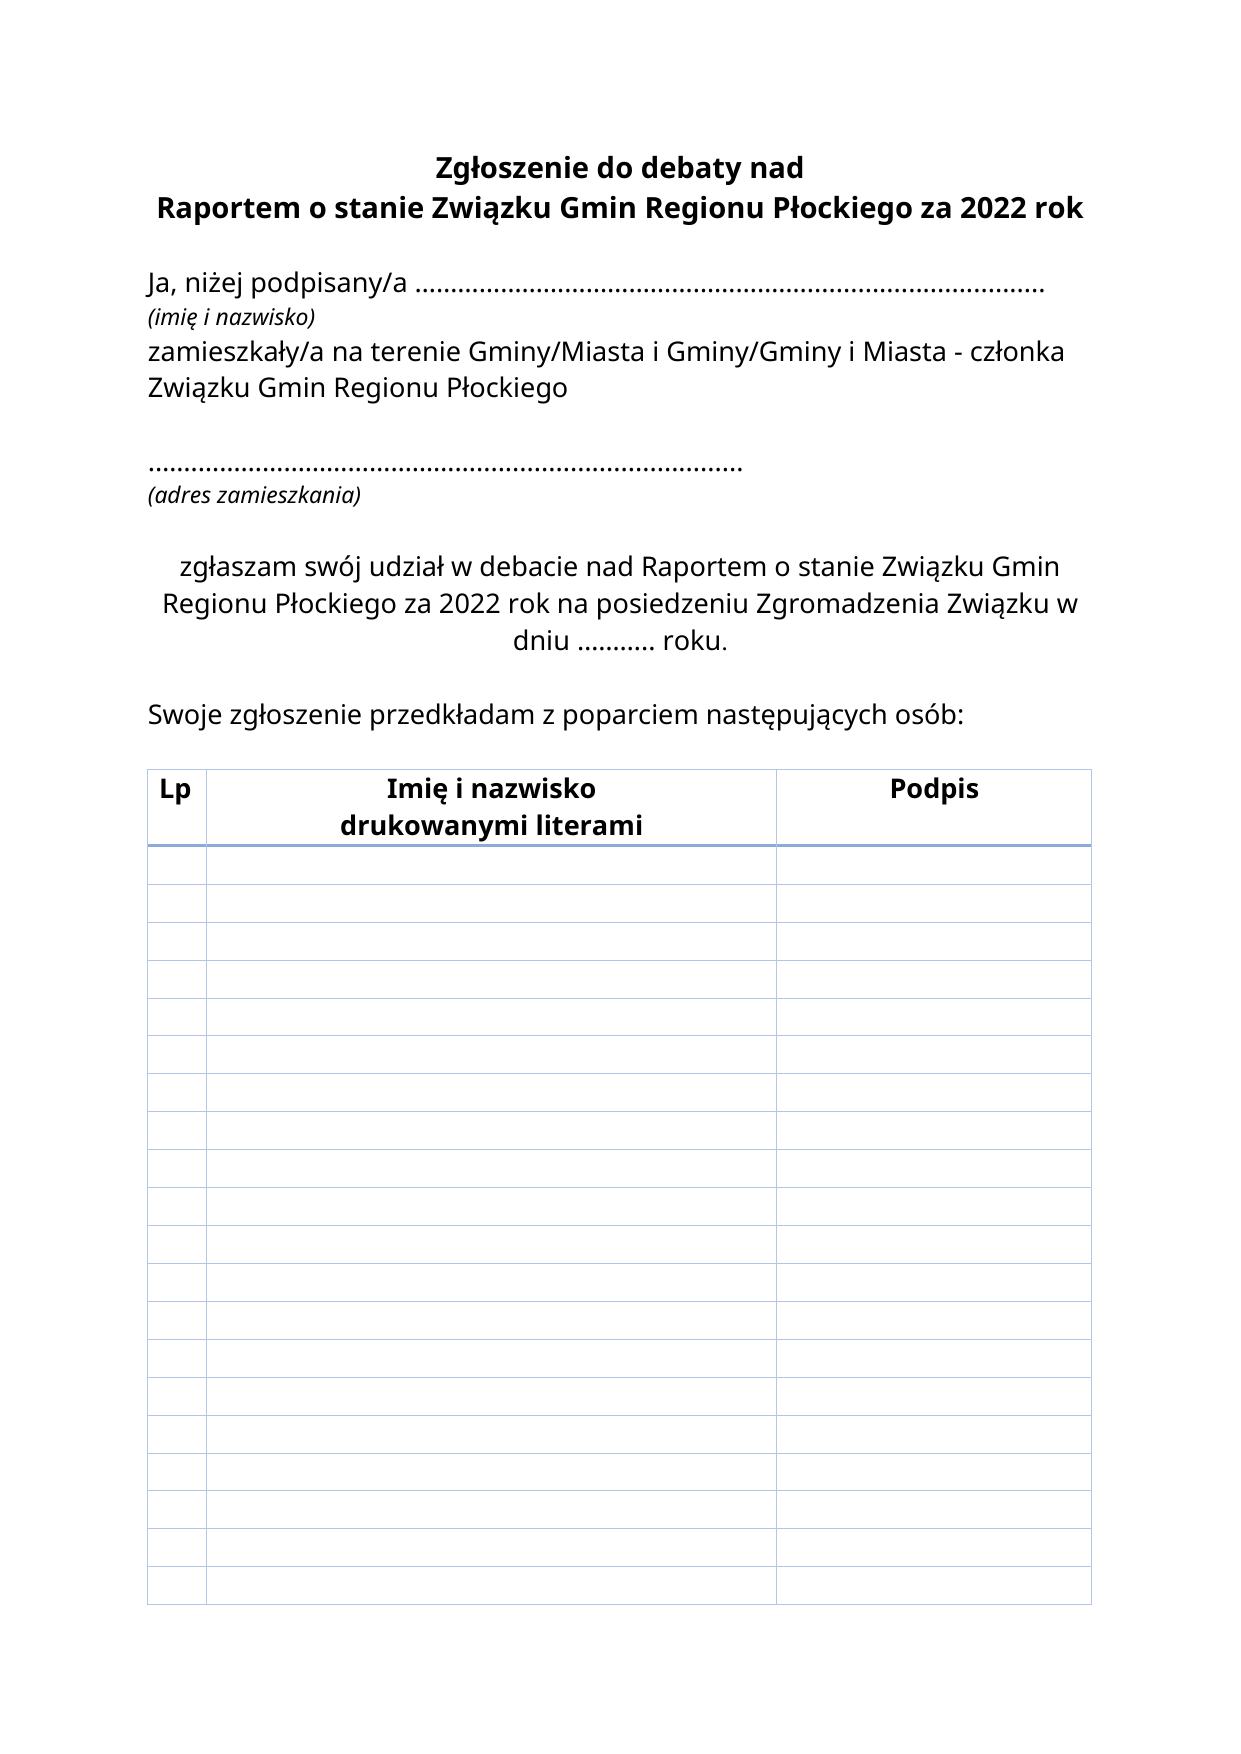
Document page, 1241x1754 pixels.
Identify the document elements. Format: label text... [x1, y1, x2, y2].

table_cell [207, 885, 776, 922]
table_cell [207, 1226, 776, 1263]
table_cell [777, 961, 1091, 997]
text zamieszkały/a na terenie Gminy/Miasta i Gminy/Gminy i Miasta - członka Związku Gmin Regionu Płockiego [148, 332, 1093, 406]
table_cell [207, 1264, 776, 1301]
table_cell [148, 885, 206, 922]
table_cell [777, 1529, 1091, 1566]
text (imię i nazwisko) [148, 301, 1093, 332]
table_cell [148, 923, 206, 959]
table_cell [777, 1454, 1091, 1490]
table_cell [777, 1378, 1091, 1414]
table_cell [777, 1150, 1091, 1187]
text Swoje zgłoszenie przedkładam z poparciem następujących osób: [148, 695, 1093, 732]
table_cell [777, 1036, 1091, 1073]
text zgłaszam swój udział w debacie nad Raportem o stanie Związku Gmin Regionu Płockiego za 2022 rok na posiedzeniu Zgromadzenia Związku w dniu ……….. roku. [148, 548, 1093, 658]
table_cell [148, 1264, 206, 1301]
table_cell [777, 1302, 1091, 1339]
table_cell [207, 961, 776, 997]
table_cell [777, 1491, 1091, 1528]
table_cell [777, 1340, 1091, 1377]
table_cell [207, 1188, 776, 1225]
table_cell [148, 1491, 206, 1528]
table_cell [148, 1074, 206, 1111]
table_cell [148, 1567, 206, 1604]
table_cell [148, 847, 206, 884]
text (adres zamieszkania) [148, 479, 1093, 511]
table_cell [148, 1378, 206, 1414]
table_header Imię i nazwisko drukowanymi literami [207, 770, 776, 844]
table_cell [207, 1074, 776, 1111]
table_cell [777, 1074, 1091, 1111]
table_cell [148, 1529, 206, 1566]
table_cell [207, 847, 776, 884]
table_cell [207, 923, 776, 959]
table_cell [777, 1567, 1091, 1604]
table_cell [207, 1112, 776, 1149]
text Raportem o stanie Związku Gmin Regionu Płockiego za 2022 rok [148, 187, 1093, 227]
table_cell [777, 1416, 1091, 1452]
table_cell [777, 847, 1091, 884]
table_header Lp [148, 770, 206, 844]
table_cell [148, 1416, 206, 1452]
table_cell [777, 999, 1091, 1035]
table_cell [207, 1416, 776, 1452]
table_header Podpis [777, 770, 1091, 844]
table_cell [148, 999, 206, 1035]
table_cell [148, 1226, 206, 1263]
table_cell [207, 1529, 776, 1566]
table_cell [777, 923, 1091, 959]
text .………………………………………..................................... [148, 443, 1093, 479]
table_cell [148, 1302, 206, 1339]
table_cell [777, 1112, 1091, 1149]
table_cell [148, 1188, 206, 1225]
table_cell [148, 1150, 206, 1187]
table_cell [207, 1302, 776, 1339]
table_cell [207, 1567, 776, 1604]
table_cell [207, 1150, 776, 1187]
text Zgłoszenie do debaty nad [148, 148, 1093, 187]
table_cell [148, 1454, 206, 1490]
text Ja, niżej podpisany/a ……………………………………………….................................. [148, 264, 1093, 301]
table_cell [777, 1188, 1091, 1225]
table_cell [207, 1491, 776, 1528]
table_cell [207, 1378, 776, 1414]
table_cell [148, 1340, 206, 1377]
table_cell [207, 1036, 776, 1073]
table_cell [777, 1226, 1091, 1263]
table_cell [207, 999, 776, 1035]
table_cell [777, 1264, 1091, 1301]
table_cell [148, 961, 206, 997]
table_cell [207, 1454, 776, 1490]
table_cell [148, 1112, 206, 1149]
table_cell [777, 885, 1091, 922]
table_cell [207, 1340, 776, 1377]
table_cell [148, 1036, 206, 1073]
